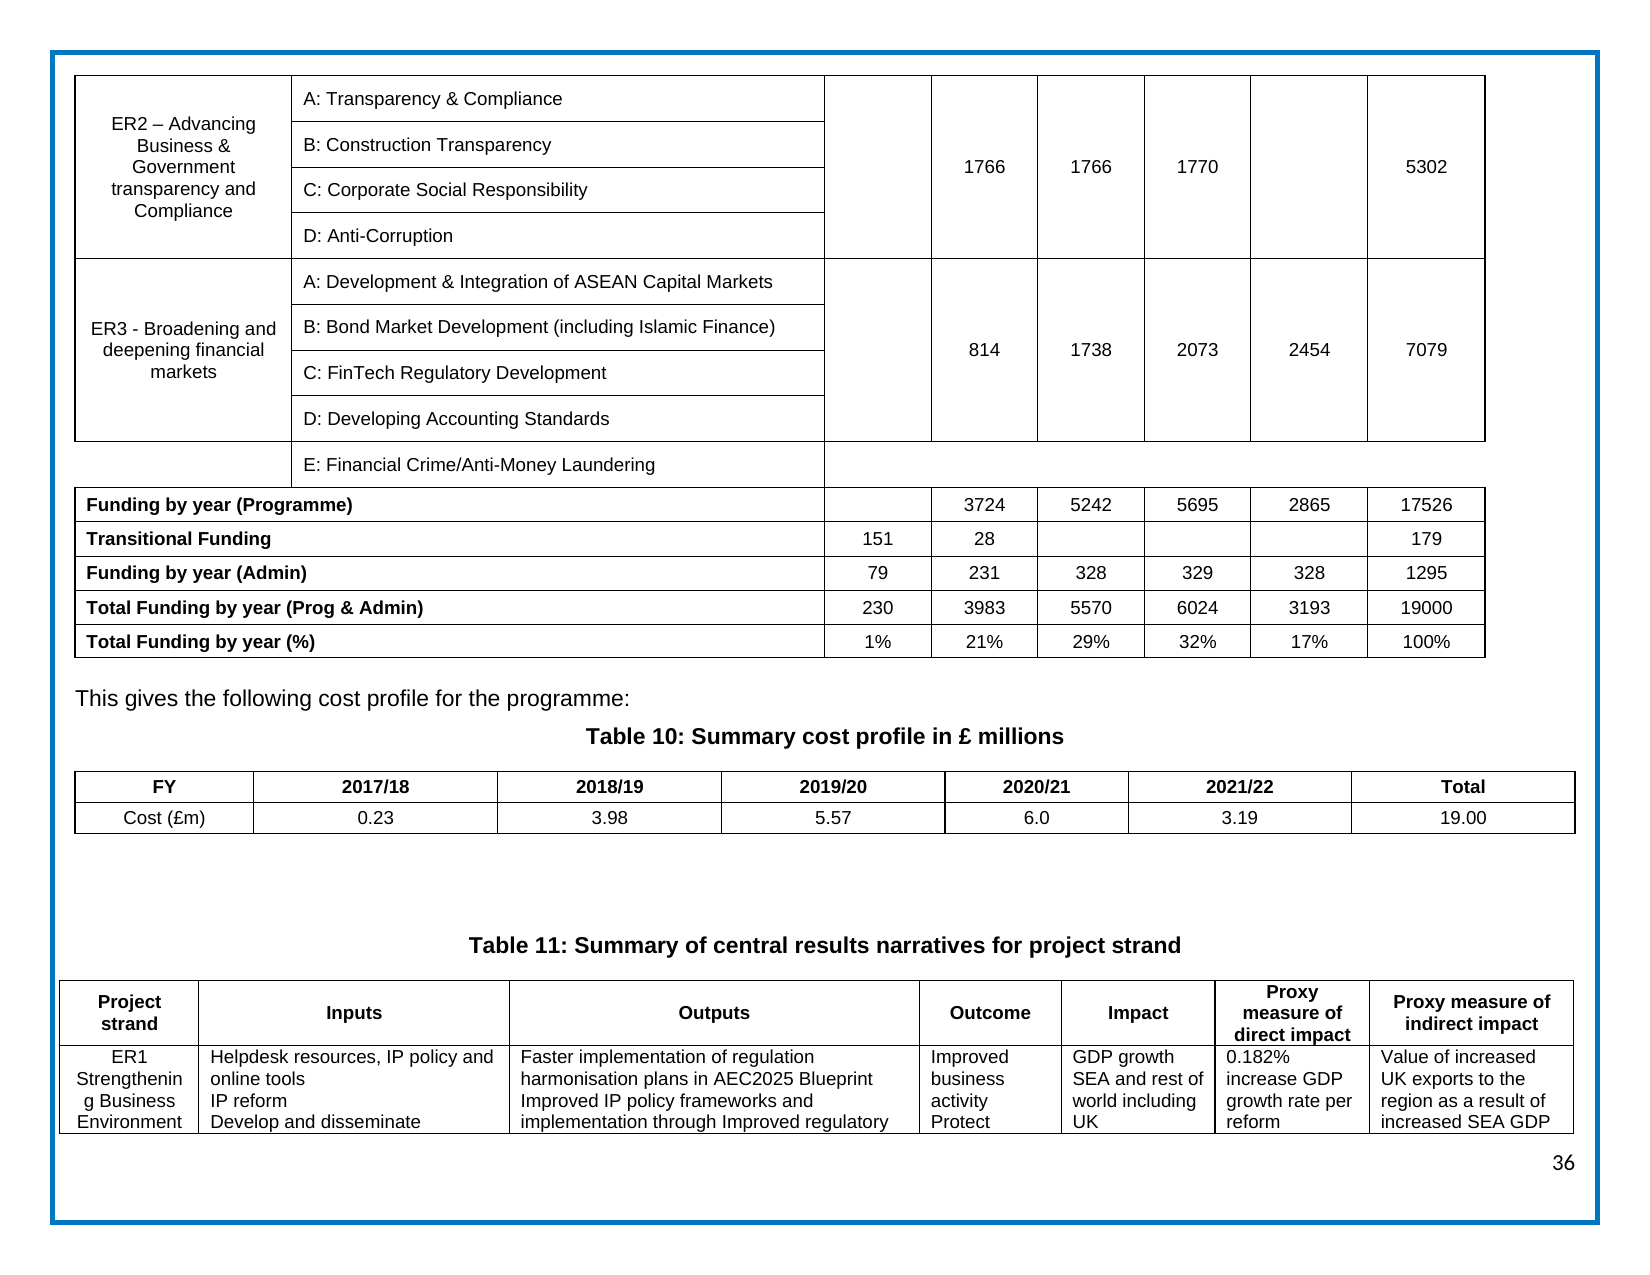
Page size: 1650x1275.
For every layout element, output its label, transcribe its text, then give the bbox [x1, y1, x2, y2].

table_cell 2454 [1251, 259, 1367, 441]
table_cell 179 [1368, 522, 1484, 556]
table_header Impact [1062, 981, 1214, 1045]
table_cell Transitional Funding [76, 522, 824, 556]
table_cell 3.98 [498, 803, 721, 833]
table_cell 230 [825, 591, 931, 624]
table_cell 1766 [932, 76, 1037, 258]
text Table 11: Summary of central results narratives for project strand [75, 932, 1575, 959]
table_cell 5570 [1038, 591, 1144, 624]
table_cell 3193 [1251, 591, 1367, 624]
table_cell 1770 [1145, 76, 1250, 258]
table_cell 6024 [1145, 591, 1250, 624]
table_cell Total Funding by year (%) [76, 625, 824, 657]
table_header Outcome [920, 981, 1061, 1045]
table_cell ER1 Strengthening Business Environment [60, 1046, 198, 1132]
table_cell [1145, 522, 1250, 556]
table_cell Funding by year (Admin) [76, 557, 824, 590]
table_cell E: Financial Crime/Anti-Money Laundering [292, 442, 824, 487]
table_cell 151 [825, 522, 931, 556]
table_cell 5242 [1038, 488, 1144, 521]
table_cell 814 [932, 259, 1037, 441]
table_header 2021/22 [1129, 772, 1351, 802]
table_cell [1251, 76, 1367, 258]
table_cell 5695 [1145, 488, 1250, 521]
table_header FY [76, 772, 253, 802]
table_cell 5302 [1368, 76, 1484, 258]
table_cell 17526 [1368, 488, 1484, 521]
table_cell 3983 [932, 591, 1037, 624]
table_cell GDP growth SEA and rest of world including UK [1062, 1046, 1214, 1132]
table_cell 1738 [1038, 259, 1144, 441]
table_cell 6.0 [946, 803, 1128, 833]
table_cell 32% [1145, 625, 1250, 657]
table_cell C: Corporate Social Responsibility [292, 168, 824, 212]
table_header Proxy measure of direct impact [1216, 981, 1369, 1045]
table_cell [825, 259, 931, 441]
table_cell 328 [1251, 557, 1367, 590]
table_cell 28 [932, 522, 1037, 556]
table_cell B: Construction Transparency [292, 122, 824, 167]
table_cell [1038, 522, 1144, 556]
table_cell 328 [1038, 557, 1144, 590]
table_cell Funding by year (Programme) [76, 488, 824, 521]
table_cell 2865 [1251, 488, 1367, 521]
table_cell [825, 76, 931, 258]
table_cell 329 [1145, 557, 1250, 590]
table_cell 21% [932, 625, 1037, 657]
table_cell Faster implementation of regulation harmonisation plans in AEC2025 Blueprint Improved IP policy frameworks and implementation through Improved regulatory [510, 1046, 919, 1132]
table_cell ER2 – Advancing Business & Government transparency and Compliance [76, 76, 291, 258]
table_cell 1766 [1038, 76, 1144, 258]
table_cell 3.19 [1129, 803, 1351, 833]
table_cell 231 [932, 557, 1037, 590]
text Table 10: Summary cost profile in £ millions [75, 723, 1575, 750]
table_header 2019/20 [722, 772, 944, 802]
table_cell 5.57 [722, 803, 944, 833]
table_cell Total Funding by year (Prog & Admin) [76, 591, 824, 624]
table_cell Helpdesk resources, IP policy and online tools IP reform Develop and disseminate [199, 1046, 509, 1132]
table_cell 19.00 [1352, 803, 1574, 833]
table_cell 29% [1038, 625, 1144, 657]
table_header 2020/21 [946, 772, 1128, 802]
table_cell 0.23 [254, 803, 497, 833]
table_cell Cost (£m) [76, 803, 253, 833]
table_cell A: Transparency & Compliance [292, 76, 824, 121]
table_cell Value of increased UK exports to the region as a result of increased SEA GDP [1370, 1046, 1573, 1132]
table_header Outputs [510, 981, 919, 1045]
table_cell ER3 - Broadening and deepening financial markets [76, 259, 291, 441]
table_cell D: Anti-Corruption [292, 213, 824, 258]
table_cell Improved business activity Protect [920, 1046, 1061, 1132]
table_cell 1% [825, 625, 931, 657]
table_cell 2073 [1145, 259, 1250, 441]
table_cell C: FinTech Regulatory Development [292, 351, 824, 395]
table_cell 100% [1368, 625, 1484, 657]
table_header 2018/19 [498, 772, 721, 802]
text This gives the following cost profile for the programme: [75, 684, 1575, 711]
table_cell [825, 488, 931, 521]
table_cell A: Development & Integration of ASEAN Capital Markets [292, 259, 824, 304]
table_cell 17% [1251, 625, 1367, 657]
table_cell [1251, 522, 1367, 556]
table_cell 19000 [1368, 591, 1484, 624]
table_cell 0.182% increase GDP growth rate per reform [1216, 1046, 1369, 1132]
table_header 2017/18 [254, 772, 497, 802]
table_cell 79 [825, 557, 931, 590]
table_header Total [1352, 772, 1574, 802]
table_cell 7079 [1368, 259, 1484, 441]
table_header Project strand [60, 981, 198, 1045]
table_cell B: Bond Market Development (including Islamic Finance) [292, 305, 824, 349]
table_header Proxy measure of indirect impact [1370, 981, 1573, 1045]
table_header Inputs [199, 981, 509, 1045]
table_cell 3724 [932, 488, 1037, 521]
table_cell D: Developing Accounting Standards [292, 396, 824, 441]
table_cell 1295 [1368, 557, 1484, 590]
